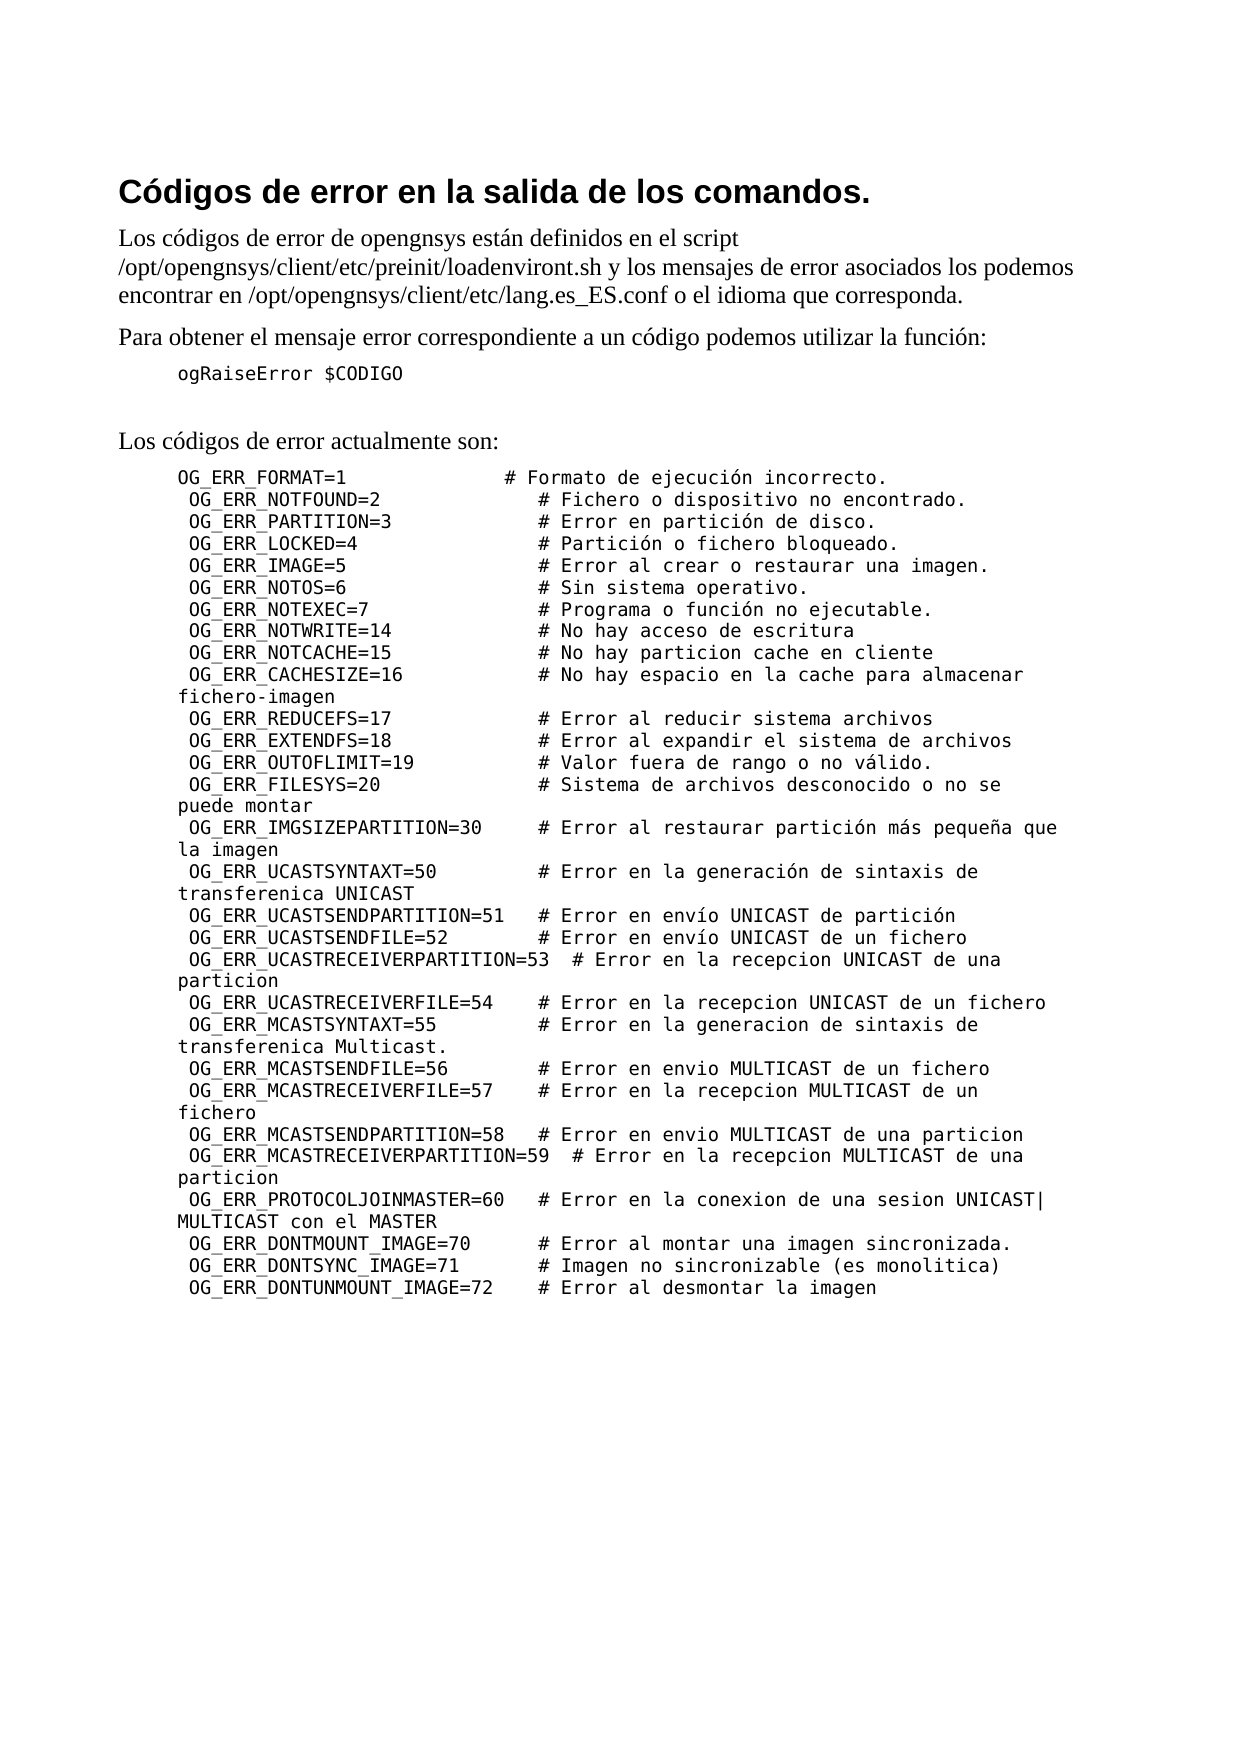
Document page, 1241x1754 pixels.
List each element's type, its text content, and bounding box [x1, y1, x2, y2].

text Los códigos de error actualmente son: [118, 426, 1122, 455]
text Para obtener el mensaje error correspondiente a un código podemos utilizar la función: [118, 322, 1122, 351]
text OG_ERR_FORMAT=1 # Formato de ejecución incorrecto. OG_ERR_NOTFOUND=2 # Fichero o dispositivo no encontrado. OG_ERR_PARTITION=3 # Error en partición de disco. OG_ERR_LOCKED=4 # Partición o fichero bloqueado. OG_ERR_IMAGE=5 # Error al crear o restaurar una imagen. OG_ERR_NOTOS=6 # Sin sistema operativo. OG_ERR_NOTEXEC=7 # Programa o función no ejecutable. OG_ERR_NOTWRITE=14 # No hay acceso de escritura OG_ERR_NOTCACHE=15 # No hay particion cache en cliente OG_ERR_CACHESIZE=16 # No hay espacio en la cache para almacenar fichero-imagen OG_ERR_REDUCEFS=17 # Error al reducir sistema archivos OG_ERR_EXTENDFS=18 # Error al expandir el sistema de archivos OG_ERR_OUTOFLIMIT=19 # Valor fuera de rango o no válido. OG_ERR_FILESYS=20 # Sistema de archivos desconocido o no se puede montar OG_ERR_IMGSIZEPARTITION=30 # Error al restaurar partición más pequeña que la imagen OG_ERR_UCASTSYNTAXT=50 # Error en la generación de sintaxis de transferenica UNICAST OG_ERR_UCASTSENDPARTITION=51 # Error en envío UNICAST de partición OG_ERR_UCASTSENDFILE=52 # Error en envío UNICAST de un fichero OG_ERR_UCASTRECEIVERPARTITION=53 # Error en la recepcion UNICAST de una particion OG_ERR_UCASTRECEIVERFILE=54 # Error en la recepcion UNICAST de un fichero OG_ERR_MCASTSYNTAXT=55 # Error en la generacion de sintaxis de transferenica Multicast. OG_ERR_MCASTSENDFILE=56 # Error en envio MULTICAST de un fichero OG_ERR_MCASTRECEIVERFILE=57 # Error en la recepcion MULTICAST de un fichero OG_ERR_MCASTSENDPARTITION=58 # Error en envio MULTICAST de una particion OG_ERR_MCASTRECEIVERPARTITION=59 # Error en la recepcion MULTICAST de una particion OG_ERR_PROTOCOLJOINMASTER=60 # Error en la conexion de una sesion UNICAST|MULTICAST con el MASTER OG_ERR_DONTMOUNT_IMAGE=70 # Error al montar una imagen sincronizada. OG_ERR_DONTSYNC_IMAGE=71 # Imagen no sincronizable (es monolitica) OG_ERR_DONTUNMOUNT_IMAGE=72 # Error al desmontar la imagen [177, 467, 1063, 1299]
text Los códigos de error de opengnsys están definidos en el script /opt/opengnsys/client/etc/preinit/loadenviront.sh y los mensajes de error asociados los podemos encontrar en /opt/opengnsys/client/etc/lang.es_ES.conf o el idioma que corresponda. [118, 223, 1122, 309]
subtitle Códigos de error en la salida de los comandos. [118, 172, 1122, 211]
text ogRaiseError $CODIGO [177, 363, 1063, 385]
